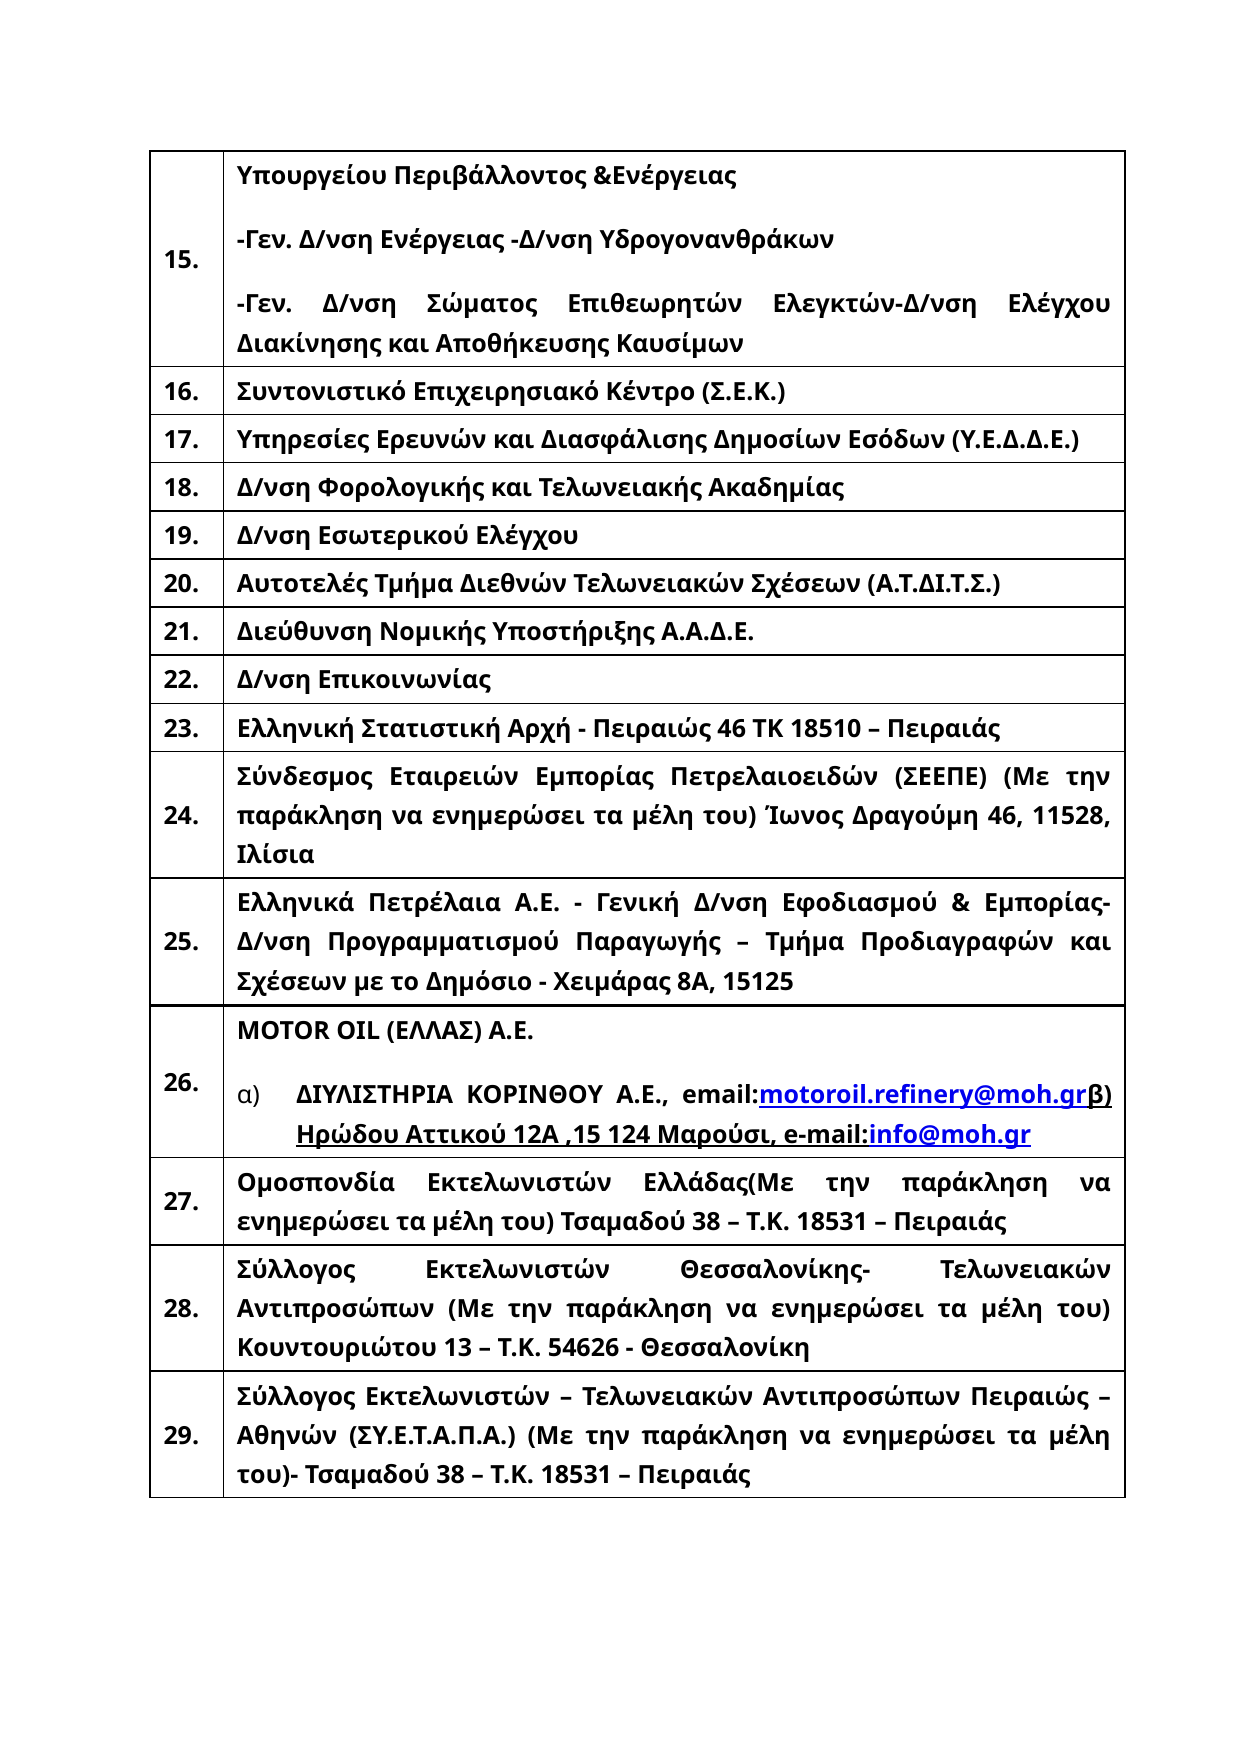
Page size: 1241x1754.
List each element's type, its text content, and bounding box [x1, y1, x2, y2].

table_header MOTOR OIL (ΕΛΛΑΣ) Α.Ε. α) ΔΙΥΛΙΣΤΗΡΙΑ ΚΟΡΙΝΘΟΥ Α.Ε., email:motoroil.refinery@moh.grβ) Ηρώδου Αττικού 12Α ,15 124 Μαρούσι, e-mail:info@moh.gr [224, 1007, 1124, 1157]
table_cell 22. [151, 656, 223, 702]
table_cell 15. [151, 152, 223, 366]
table_cell Σύλλογος Εκτελωνιστών – Τελωνειακών Αντιπροσώπων Πειραιώς – Αθηνών (ΣΥ.Ε.Τ.Α.Π.Α.) (Με την παράκληση να ενημερώσει τα μέλη του)- Τσαμαδού 38 – Τ.Κ. 18531 – Πειραιάς [224, 1372, 1124, 1497]
table_cell Ελληνική Στατιστική Αρχή - Πειραιώς 46 ΤΚ 18510 – Πειραιάς [224, 704, 1124, 751]
table_cell Δ/νση Φορολογικής και Τελωνειακής Ακαδημίας [224, 463, 1124, 510]
table_cell Συντονιστικό Επιχειρησιακό Κέντρο (Σ.Ε.Κ.) [224, 367, 1124, 414]
table_cell 16. [151, 367, 223, 414]
table_cell Ελληνικά Πετρέλαια Α.Ε. - Γενική Δ/νση Εφοδιασμού & Εμπορίας- Δ/νση Προγραμματισμού Παραγωγής – Τμήμα Προδιαγραφών και Σχέσεων με το Δημόσιο - Χειμάρας 8Α, 15125 [224, 879, 1124, 1003]
table_cell Σύνδεσμος Εταιρειών Εμπορίας Πετρελαιοειδών (ΣΕΕΠΕ) (Με την παράκληση να ενημερώσει τα μέλη του) Ίωνος Δραγούμη 46, 11528, Ιλίσια [224, 752, 1124, 877]
table_cell Σύλλογος Εκτελωνιστών Θεσσαλονίκης- Τελωνειακών Αντιπροσώπων (Με την παράκληση να ενημερώσει τα μέλη του) Κουντουριώτου 13 – Τ.Κ. 54626 - Θεσσαλονίκη [224, 1246, 1124, 1370]
table_cell Δ/νση Εσωτερικού Ελέγχου [224, 512, 1124, 558]
table_cell 21. [151, 608, 223, 654]
table_cell 23. [151, 704, 223, 751]
table_cell Δ/νση Επικοινωνίας [224, 656, 1124, 702]
table_cell 17. [151, 415, 223, 462]
table_cell 19. [151, 512, 223, 558]
table_cell 24. [151, 752, 223, 877]
table_cell 27. [151, 1158, 223, 1244]
table_header 26. [151, 1007, 223, 1157]
table_cell Υπουργείου Περιβάλλοντος &Ενέργειας -Γεν. Δ/νση Ενέργειας -Δ/νση Υδρογονανθράκων -Γεν. Δ/νση Σώματος Επιθεωρητών Ελεγκτών-Δ/νση Ελέγχου Διακίνησης και Αποθήκευσης Καυσίμων [224, 152, 1124, 366]
table_cell 18. [151, 463, 223, 510]
table_cell Υπηρεσίες Ερευνών και Διασφάλισης Δημοσίων Εσόδων (Υ.Ε.Δ.Δ.Ε.) [224, 415, 1124, 462]
table_cell Αυτοτελές Τμήμα Διεθνών Τελωνειακών Σχέσεων (Α.Τ.ΔΙ.Τ.Σ.) [224, 560, 1124, 606]
table_cell 20. [151, 560, 223, 606]
table_cell 25. [151, 879, 223, 1003]
table_cell 28. [151, 1246, 223, 1370]
table_cell Ομοσπονδία Εκτελωνιστών Ελλάδας(Με την παράκληση να ενημερώσει τα μέλη του) Τσαμαδού 38 – Τ.Κ. 18531 – Πειραιάς [224, 1158, 1124, 1244]
table_cell Διεύθυνση Νομικής Υποστήριξης Α.Α.Δ.Ε. [224, 608, 1124, 654]
table_cell 29. [151, 1372, 223, 1497]
